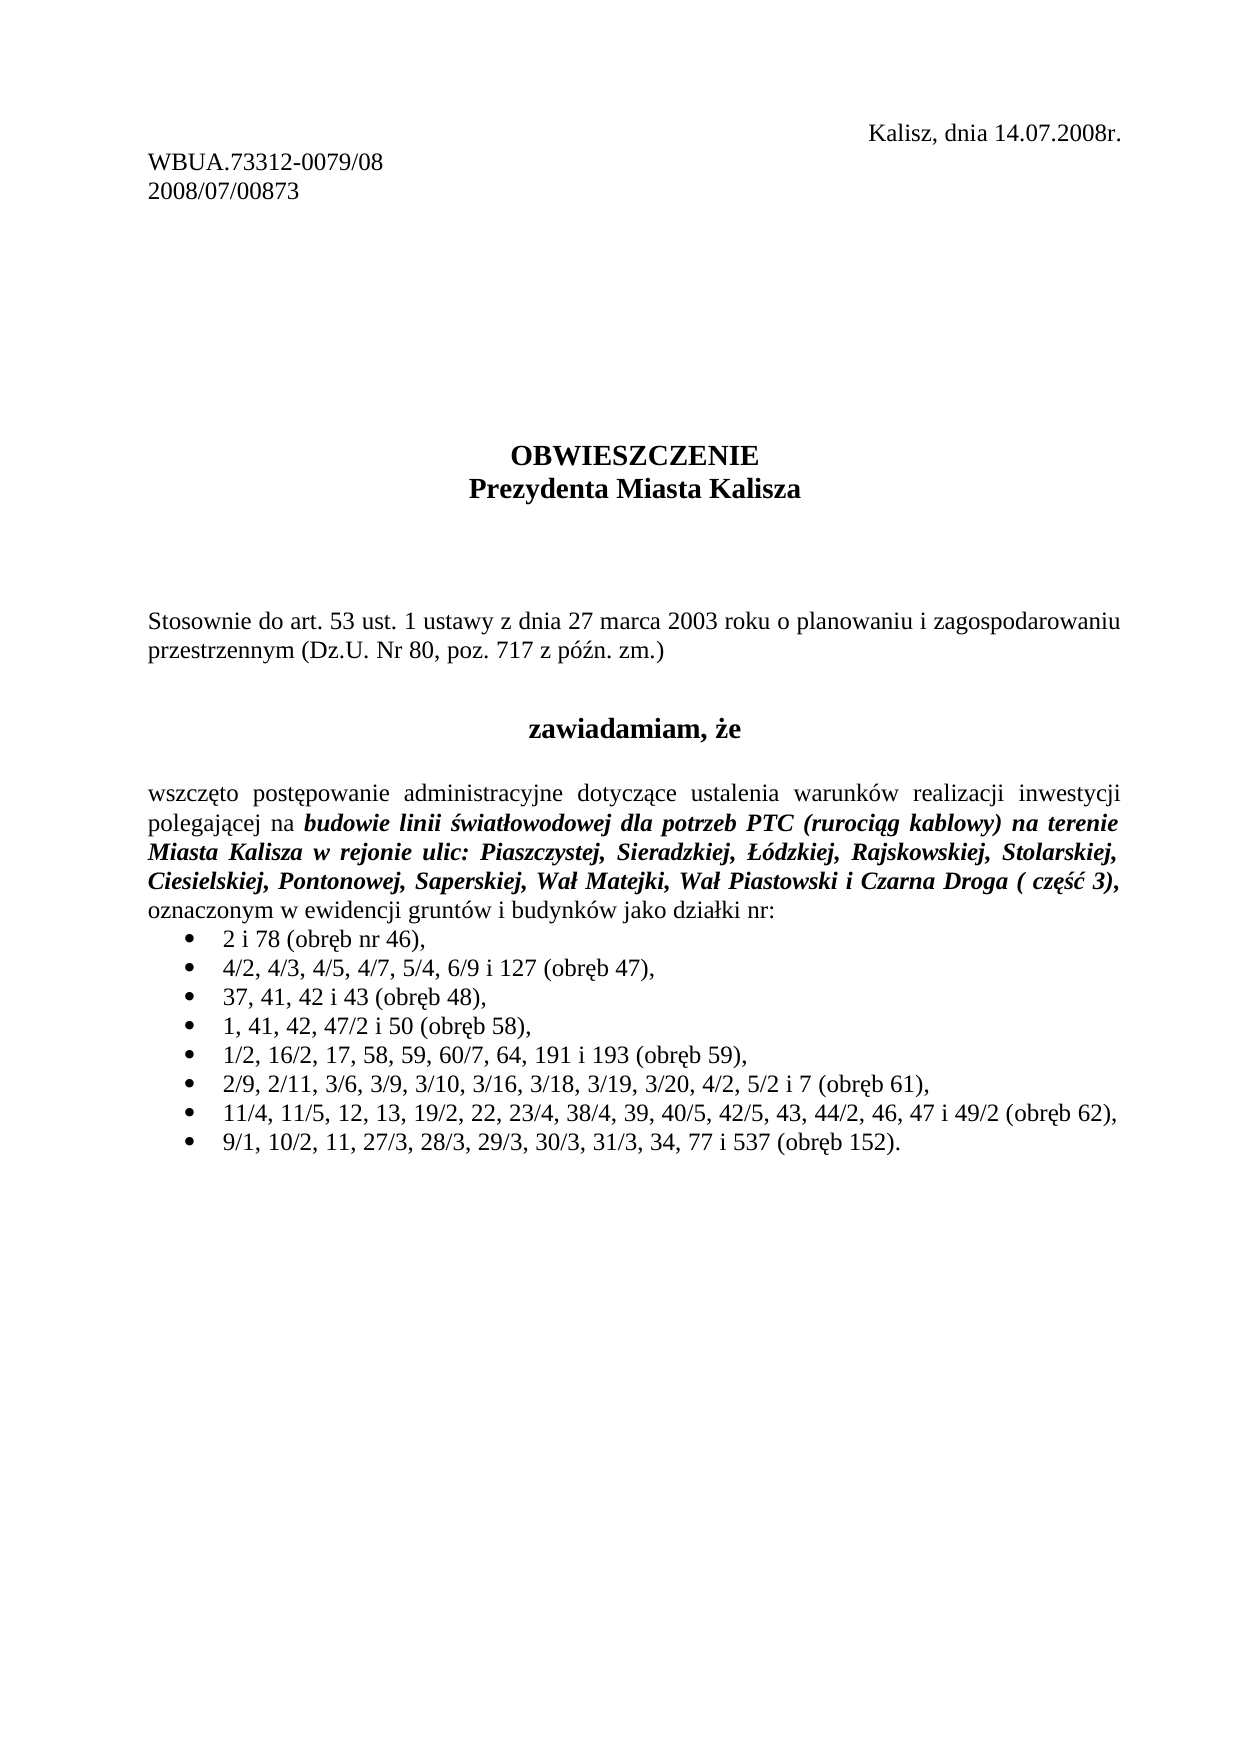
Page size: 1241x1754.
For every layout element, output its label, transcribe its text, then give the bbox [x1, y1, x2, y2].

list 2/9, 2/11, 3/6, 3/9, 3/10, 3/16, 3/18, 3/19, 3/20, 4/2, 5/2 i 7 (obręb 61), [185, 1069, 1122, 1098]
list 37, 41, 42 i 43 (obręb 48), [185, 982, 1122, 1011]
text Kalisz, dnia 14.07.2008r. [148, 118, 1122, 147]
list 1/2, 16/2, 17, 58, 59, 60/7, 64, 191 i 193 (obręb 59), [185, 1040, 1122, 1069]
text OBWIESZCZENIE [148, 438, 1122, 471]
text 2008/07/00873 [148, 176, 1122, 205]
text WBUA.73312-0079/08 [148, 147, 1122, 176]
list 4/2, 4/3, 4/5, 4/7, 5/4, 6/9 i 127 (obręb 47), [185, 953, 1122, 982]
list 9/1, 10/2, 11, 27/3, 28/3, 29/3, 30/3, 31/3, 34, 77 i 537 (obręb 152). [185, 1127, 1122, 1156]
text wszczęto postępowanie administracyjne dotyczące ustalenia warunków realizacji inwestycji polegającej na budowie linii światłowodowej dla potrzeb PTC (rurociąg kablowy) na terenie Miasta Kalisza w rejonie ulic: Piaszczystej, Sieradzkiej, Łódzkiej, Rajskowskiej, Stolarskiej, Ciesielskiej, Pontonowej, Saperskiej, Wał Matejki, Wał Piastowski i Czarna Droga ( część 3), oznaczonym w ewidencji gruntów i budynków jako działki nr: [148, 778, 1122, 924]
text zawiadamiam, że [148, 711, 1122, 745]
text Stosownie do art. 53 ust. 1 ustawy z dnia 27 marca 2003 roku o planowaniu i zagospodarowaniu przestrzennym (Dz.U. Nr 80, poz. 717 z późn. zm.) [148, 606, 1122, 664]
list 1, 41, 42, 47/2 i 50 (obręb 58), [185, 1011, 1122, 1040]
list 2 i 78 (obręb nr 46), [185, 924, 1122, 953]
text Prezydenta Miasta Kalisza [148, 471, 1122, 505]
list 11/4, 11/5, 12, 13, 19/2, 22, 23/4, 38/4, 39, 40/5, 42/5, 43, 44/2, 46, 47 i 49/2 (obręb 62), [185, 1098, 1122, 1127]
